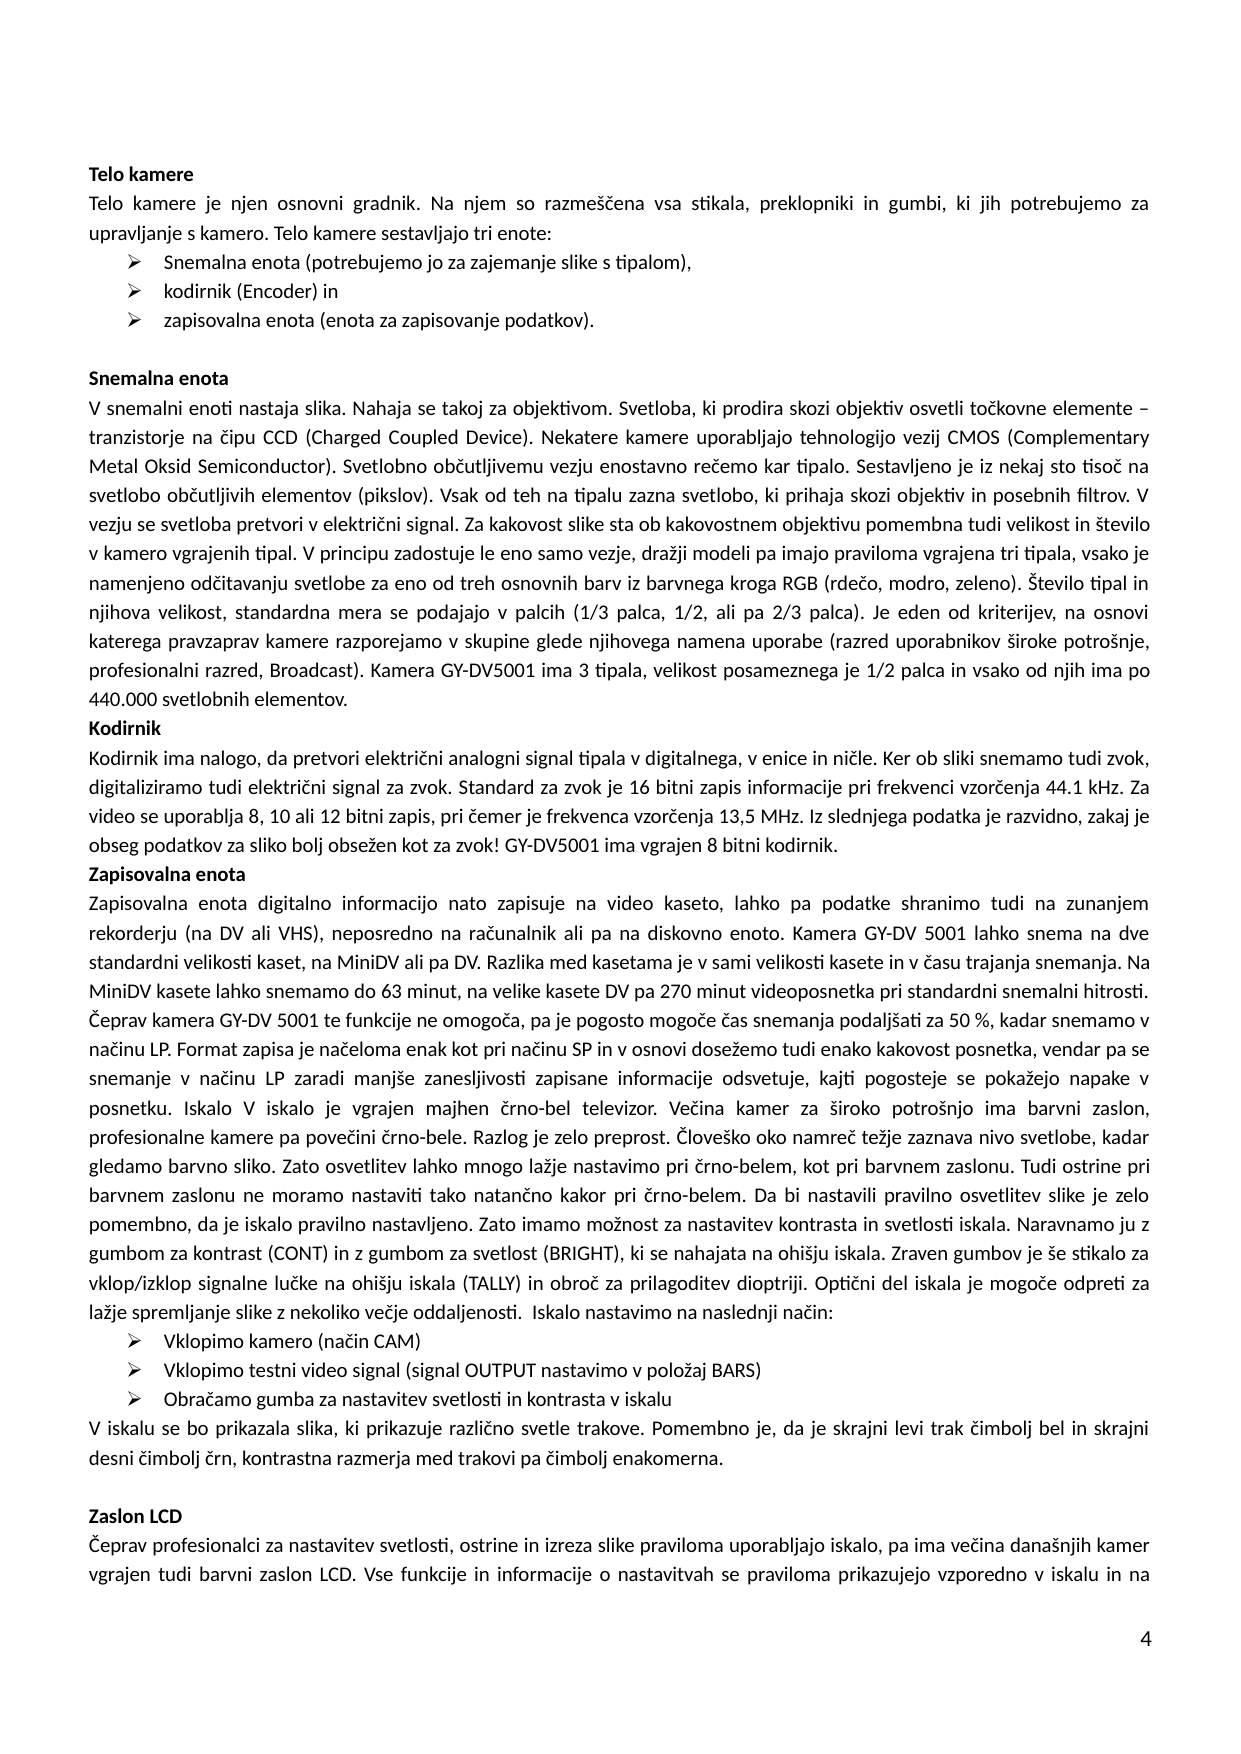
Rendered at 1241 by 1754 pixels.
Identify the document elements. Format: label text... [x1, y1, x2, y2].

list Snemalna enota (potrebujemo jo za zajemanje slike s tipalom), [126, 249, 1152, 274]
text Zapisovalna enota [89, 861, 1152, 887]
text Kodirnik ima nalogo, da pretvori električni analogni signal tipala v digitalnega, v enice in ničle. Ker ob sliki snemamo tudi zvok, digitaliziramo tudi električni signal za zvok. Standard za zvok je 16 bitni zapis informacije pri frekvenci vzorčenja 44.1 kHz. Za video se uporablja 8, 10 ali 12 bitni zapis, pri čemer je frekvenca vzorčenja 13,5 MHz. Iz slednjega podatka je razvidno, zakaj je obseg podatkov za sliko bolj obsežen kot za zvok! GY-DV5001 ima vgrajen 8 bitni kodirnik. [89, 745, 1152, 858]
list Obračamo gumba za nastavitev svetlosti in kontrasta v iskalu [126, 1386, 1152, 1412]
text Kodirnik [89, 716, 1152, 741]
text Zapisovalna enota digitalno informacijo nato zapisuje na video kaseto, lahko pa podatke shranimo tudi na zunanjem rekorderju (na DV ali VHS), neposredno na računalnik ali pa na diskovno enoto. Kamera GY-DV 5001 lahko snema na dve standardni velikosti kaset, na MiniDV ali pa DV. Razlika med kasetama je v sami velikosti kasete in v času trajanja snemanja. Na MiniDV kasete lahko snemamo do 63 minut, na velike kasete DV pa 270 minut videoposnetka pri standardni snemalni hitrosti. Čeprav kamera GY-DV 5001 te funkcije ne omogoča, pa je pogosto mogoče čas snemanja podaljšati za 50 %, kadar snemamo v načinu LP. Format zapisa je načeloma enak kot pri načinu SP in v osnovi dosežemo tudi enako kakovost posnetka, vendar pa se snemanje v načinu LP zaradi manjše zanesljivosti zapisane informacije odsvetuje, kajti pogosteje se pokažejo napake v posnetku. Iskalo V iskalo je vgrajen majhen črno-bel televizor. Večina kamer za široko potrošnjo ima barvni zaslon, profesionalne kamere pa povečini črno-bele. Razlog je zelo preprost. Človeško oko namreč težje zaznava nivo svetlobe, kadar gledamo barvno sliko. Zato osvetlitev lahko mnogo lažje nastavimo pri črno-belem, kot pri barvnem zaslonu. Tudi ostrine pri barvnem zaslonu ne moramo nastaviti tako natančno kakor pri črno-belem. Da bi nastavili pravilno osvetlitev slike je zelo pomembno, da je iskalo pravilno nastavljeno. Zato imamo možnost za nastavitev kontrasta in svetlosti iskala. Naravnamo ju z gumbom za kontrast (CONT) in z gumbom za svetlost (BRIGHT), ki se nahajata na ohišju iskala. Zraven gumbov je še stikalo za vklop/izklop signalne lučke na ohišju iskala (TALLY) in obroč za prilagoditev dioptriji. Optični del iskala je mogoče odpreti za lažje spremljanje slike z nekoliko večje oddaljenosti. Iskalo nastavimo na naslednji način: [89, 891, 1152, 1324]
text Telo kamere je njen osnovni gradnik. Na njem so razmeščena vsa stikala, preklopniki in gumbi, ki jih potrebujemo za upravljanje s kamero. Telo kamere sestavljajo tri enote: [89, 191, 1152, 245]
list Vklopimo kamero (način CAM) [126, 1328, 1152, 1353]
text V snemalni enoti nastaja slika. Nahaja se takoj za objektivom. Svetloba, ki prodira skozi objektiv osvetli točkovne elemente – tranzistorje na čipu CCD (Charged Coupled Device). Nekatere kamere uporabljajo tehnologijo vezij CMOS (Complementary Metal Oksid Semiconductor). Svetlobno občutljivemu vezju enostavno rečemo kar tipalo. Sestavljeno je iz nekaj sto tisoč na svetlobo občutljivih elementov (pikslov). Vsak od teh na tipalu zazna svetlobo, ki prihaja skozi objektiv in posebnih filtrov. V vezju se svetloba pretvori v električni signal. Za kakovost slike sta ob kakovostnem objektivu pomembna tudi velikost in število v kamero vgrajenih tipal. V principu zadostuje le eno samo vezje, dražji modeli pa imajo praviloma vgrajena tri tipala, vsako je namenjeno odčitavanju svetlobe za eno od treh osnovnih barv iz barvnega kroga RGB (rdečo, modro, zeleno). Število tipal in njihova velikost, standardna mera se podajajo v palcih (1/3 palca, 1/2, ali pa 2/3 palca). Je eden od kriterijev, na osnovi katerega pravzaprav kamere razporejamo v skupine glede njihovega namena uporabe (razred uporabnikov široke potrošnje, profesionalni razred, Broadcast). Kamera GY-DV5001 ima 3 tipala, velikost posameznega je 1/2 palca in vsako od njih ima po 440.000 svetlobnih elementov. [89, 395, 1152, 712]
text Čeprav profesionalci za nastavitev svetlosti, ostrine in izreza slike praviloma uporabljajo iskalo, pa ima večina današnjih kamer vgrajen tudi barvni zaslon LCD. Vse funkcije in informacije o nastavitvah se praviloma prikazujejo vzporedno v iskalu in na [89, 1532, 1152, 1587]
list kodirnik (Encoder) in [126, 278, 1152, 303]
text Telo kamere [89, 161, 1152, 187]
text V iskalu se bo prikazala slika, ki prikazuje različno svetle trakove. Pomembno je, da je skrajni levi trak čimbolj bel in skrajni desni čimbolj črn, kontrastna razmerja med trakovi pa čimbolj enakomerna. [89, 1416, 1152, 1470]
list zapisovalna enota (enota za zapisovanje podatkov). [126, 307, 1152, 333]
text Snemalna enota [89, 366, 1152, 391]
text Zaslon LCD [89, 1503, 1152, 1528]
list Vklopimo testni video signal (signal OUTPUT nastavimo v položaj BARS) [126, 1357, 1152, 1383]
